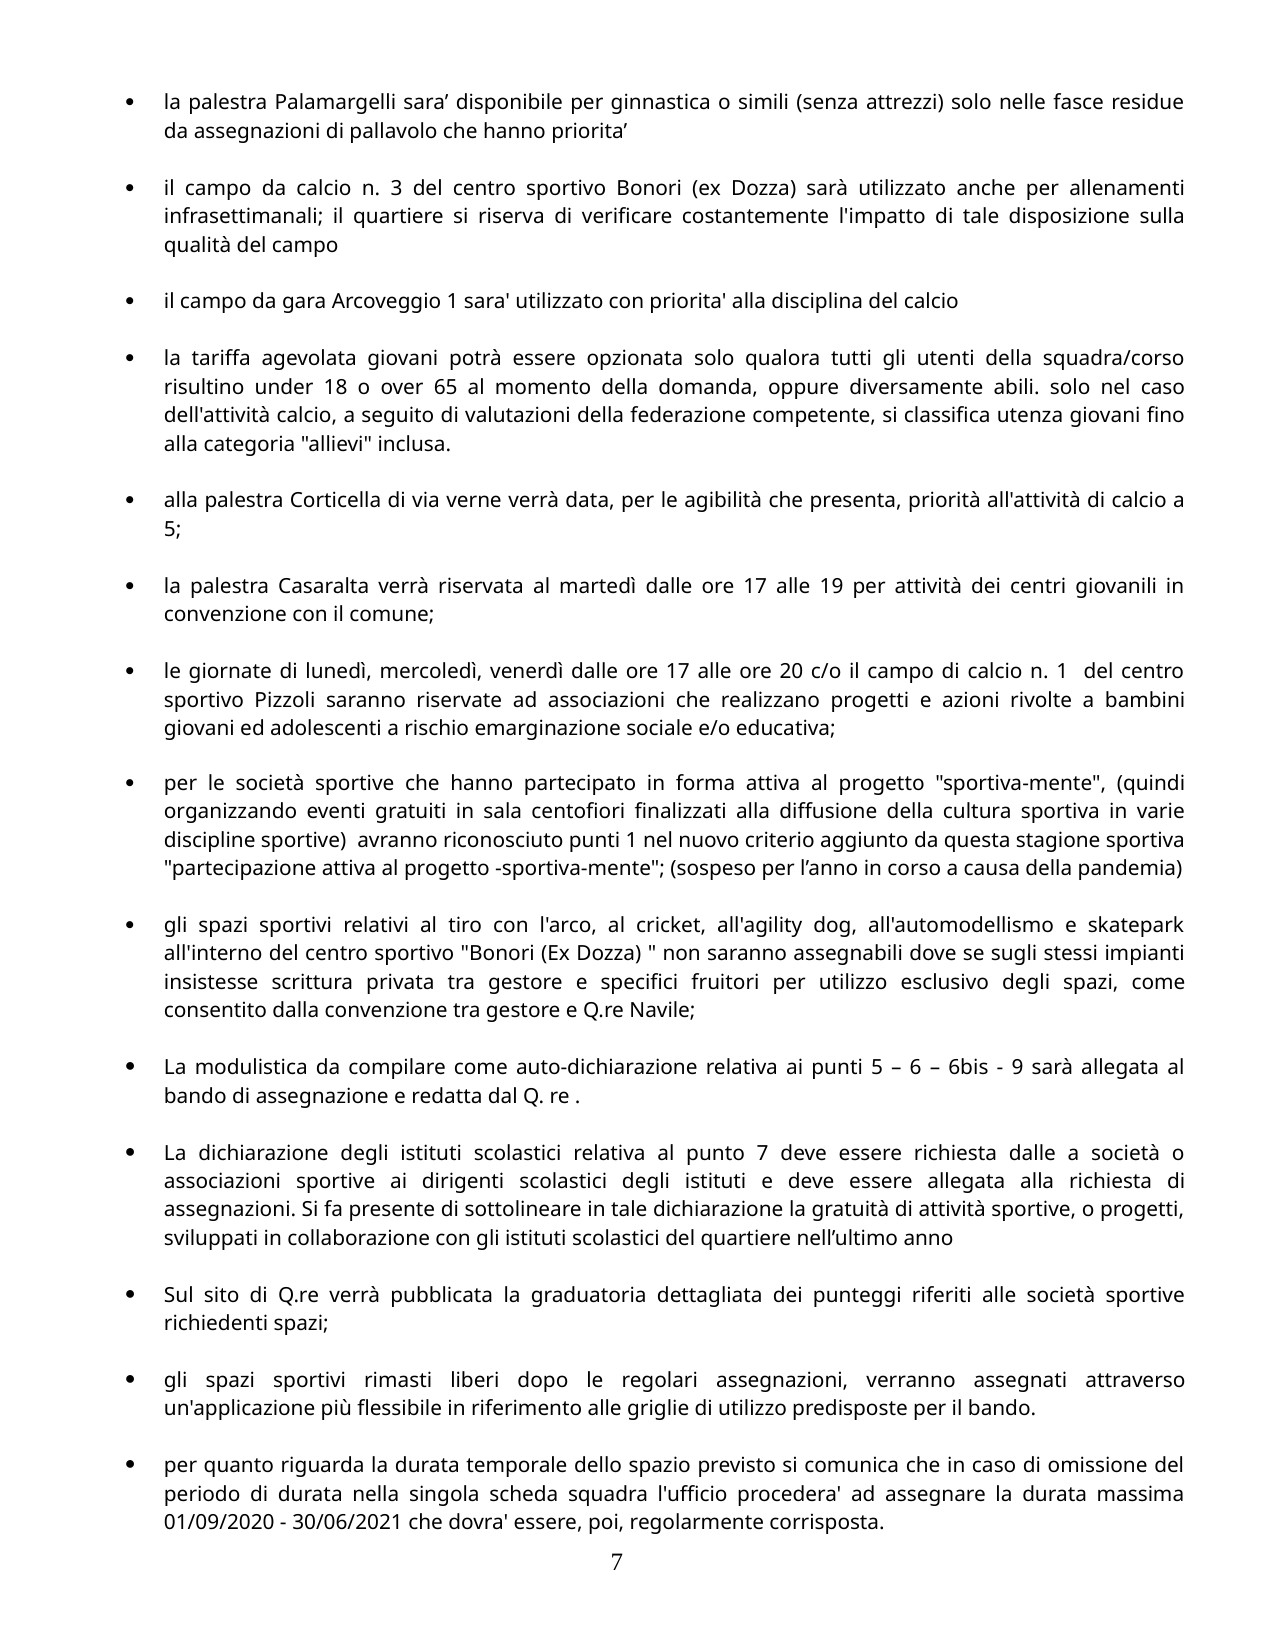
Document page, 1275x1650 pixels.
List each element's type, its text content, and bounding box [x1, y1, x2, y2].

list La dichiarazione degli istituti scolastici relativa al punto 7 deve essere richiesta dalle a società o associazioni sportive ai dirigenti scolastici degli istituti e deve essere allegata alla richiesta di assegnazioni. Si fa presente di sottolineare in tale dichiarazione la gratuità di attività sportive, o progetti, sviluppati in collaborazione con gli istituti scolastici del quartiere nell’ultimo anno [126, 1138, 1186, 1251]
list Sul sito di Q.re verrà pubblicata la graduatoria dettagliata dei punteggi riferiti alle società sportive richiedenti spazi; [126, 1280, 1186, 1337]
list la palestra Palamargelli sara’ disponibile per ginnastica o simili (senza attrezzi) solo nelle fasce residue da assegnazioni di pallavolo che hanno priorita’ [126, 87, 1186, 144]
list le giornate di lunedì, mercoledì, venerdì dalle ore 17 alle ore 20 c/o il campo di calcio n. 1 del centro sportivo Pizzoli saranno riservate ad associazioni che realizzano progetti e azioni rivolte a bambini giovani ed adolescenti a rischio emarginazione sociale e/o educativa; [126, 656, 1186, 742]
list per le società sportive che hanno partecipato in forma attiva al progetto "sportiva-mente", (quindi organizzando eventi gratuiti in sala centofiori finalizzati alla diffusione della cultura sportiva in varie discipline sportive) avranno riconosciuto punti 1 nel nuovo criterio aggiunto da questa stagione sportiva "partecipazione attiva al progetto -sportiva-mente"; (sospeso per l’anno in corso a causa della pandemia) [126, 768, 1186, 882]
list gli spazi sportivi relativi al tiro con l'arco, al cricket, all'agility dog, all'automodellismo e skatepark all'interno del centro sportivo "Bonori (Ex Dozza) " non saranno assegnabili dove se sugli stessi impianti insistesse scrittura privata tra gestore e specifici fruitori per utilizzo esclusivo degli spazi, come consentito dalla convenzione tra gestore e Q.re Navile; [126, 910, 1186, 1024]
list per quanto riguarda la durata temporale dello spazio previsto si comunica che in caso di omissione del periodo di durata nella singola scheda squadra l'ufficio procedera' ad assegnare la durata massima 01/09/2020 - 30/06/2021 che dovra' essere, poi, regolarmente corrisposta. [126, 1450, 1186, 1536]
list alla palestra Corticella di via verne verrà data, per le agibilità che presenta, priorità all'attività di calcio a 5; [126, 486, 1186, 542]
list il campo da gara Arcoveggio 1 sara' utilizzato con priorita' alla disciplina del calcio [126, 287, 1186, 315]
list il campo da calcio n. 3 del centro sportivo Bonori (ex Dozza) sarà utilizzato anche per allenamenti infrasettimanali; il quartiere si riserva di verificare costantemente l'impatto di tale disposizione sulla qualità del campo [126, 173, 1186, 258]
list La modulistica da compilare come auto-dichiarazione relativa ai punti 5 – 6 – 6bis - 9 sarà allegata al bando di assegnazione e redatta dal Q. re . [126, 1052, 1186, 1109]
list gli spazi sportivi rimasti liberi dopo le regolari assegnazioni, verranno assegnati attraverso un'applicazione più flessibile in riferimento alle griglie di utilizzo predisposte per il bando. [126, 1365, 1186, 1422]
list la tariffa agevolata giovani potrà essere opzionata solo qualora tutti gli utenti della squadra/corso risultino under 18 o over 65 al momento della domanda, oppure diversamente abili. solo nel caso dell'attività calcio, a seguito di valutazioni della federazione competente, si classifica utenza giovani fino alla categoria "allievi" inclusa. [126, 343, 1186, 457]
list la palestra Casaralta verrà riservata al martedì dalle ore 17 alle 19 per attività dei centri giovanili in convenzione con il comune; [126, 571, 1186, 628]
